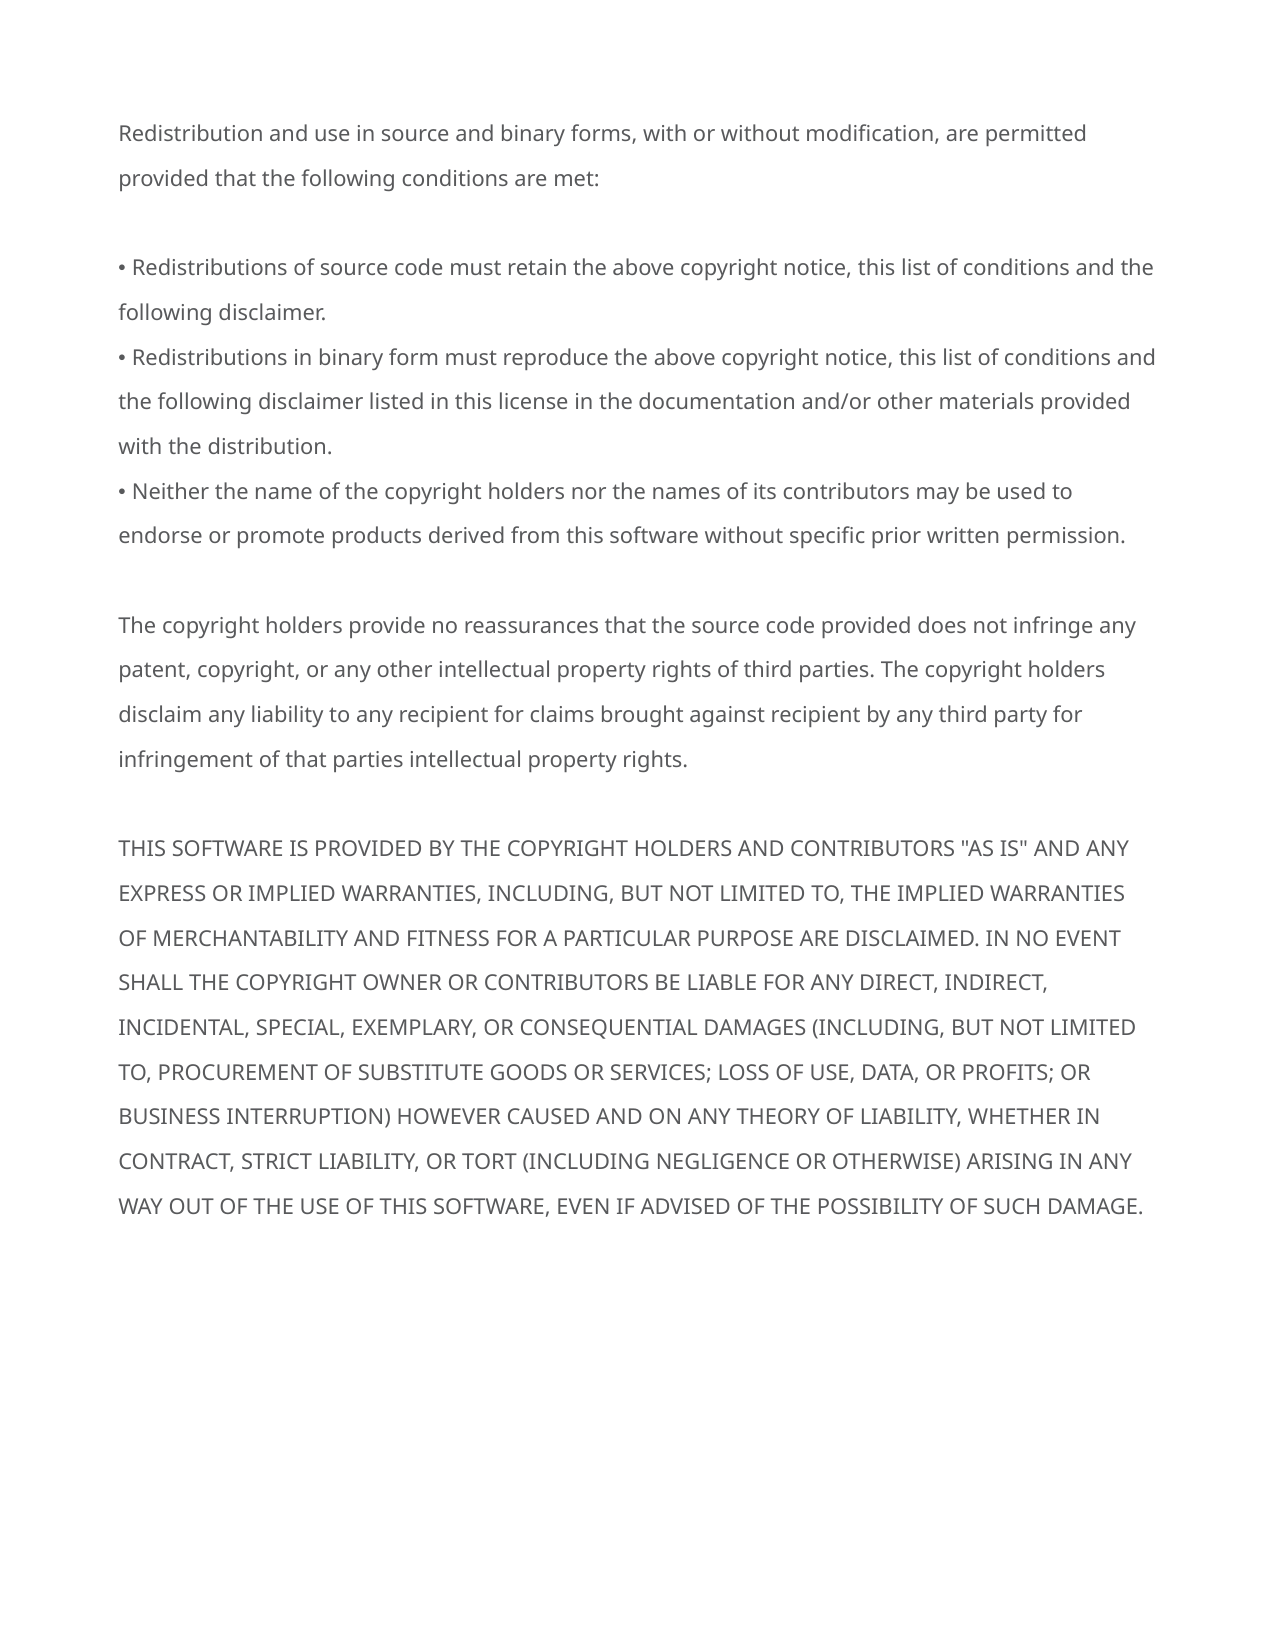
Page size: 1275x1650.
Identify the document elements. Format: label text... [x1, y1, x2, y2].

list Redistributions in binary form must reproduce the above copyright notice, this list of conditions and the following disclaimer listed in this license in the documentation and/or other materials provided with the distribution. [118, 342, 1157, 461]
list Neither the name of the copyright holders nor the names of its contributors may be used to endorse or promote products derived from this software without specific prior written permission. [118, 476, 1157, 550]
list Redistributions of source code must retain the above copyright notice, this list of conditions and the following disclaimer. [118, 252, 1157, 327]
text THIS SOFTWARE IS PROVIDED BY THE COPYRIGHT HOLDERS AND CONTRIBUTORS "AS IS" AND ANY EXPRESS OR IMPLIED WARRANTIES, INCLUDING, BUT NOT LIMITED TO, THE IMPLIED WARRANTIES OF MERCHANTABILITY AND FITNESS FOR A PARTICULAR PURPOSE ARE DISCLAIMED. IN NO EVENT SHALL THE COPYRIGHT OWNER OR CONTRIBUTORS BE LIABLE FOR ANY DIRECT, INDIRECT, INCIDENTAL, SPECIAL, EXEMPLARY, OR CONSEQUENTIAL DAMAGES (INCLUDING, BUT NOT LIMITED TO, PROCUREMENT OF SUBSTITUTE GOODS OR SERVICES; LOSS OF USE, DATA, OR PROFITS; OR BUSINESS INTERRUPTION) HOWEVER CAUSED AND ON ANY THEORY OF LIABILITY, WHETHER IN CONTRACT, STRICT LIABILITY, OR TORT (INCLUDING NEGLIGENCE OR OTHERWISE) ARISING IN ANY WAY OUT OF THE USE OF THIS SOFTWARE, EVEN IF ADVISED OF THE POSSIBILITY OF SUCH DAMAGE. [118, 833, 1157, 1220]
text Redistribution and use in source and binary forms, with or without modification, are permitted provided that the following conditions are met: [118, 118, 1157, 193]
text The copyright holders provide no reassurances that the source code provided does not infringe any patent, copyright, or any other intellectual property rights of third parties. The copyright holders disclaim any liability to any recipient for claims brought against recipient by any third party for infringement of that parties intellectual property rights. [118, 610, 1157, 773]
